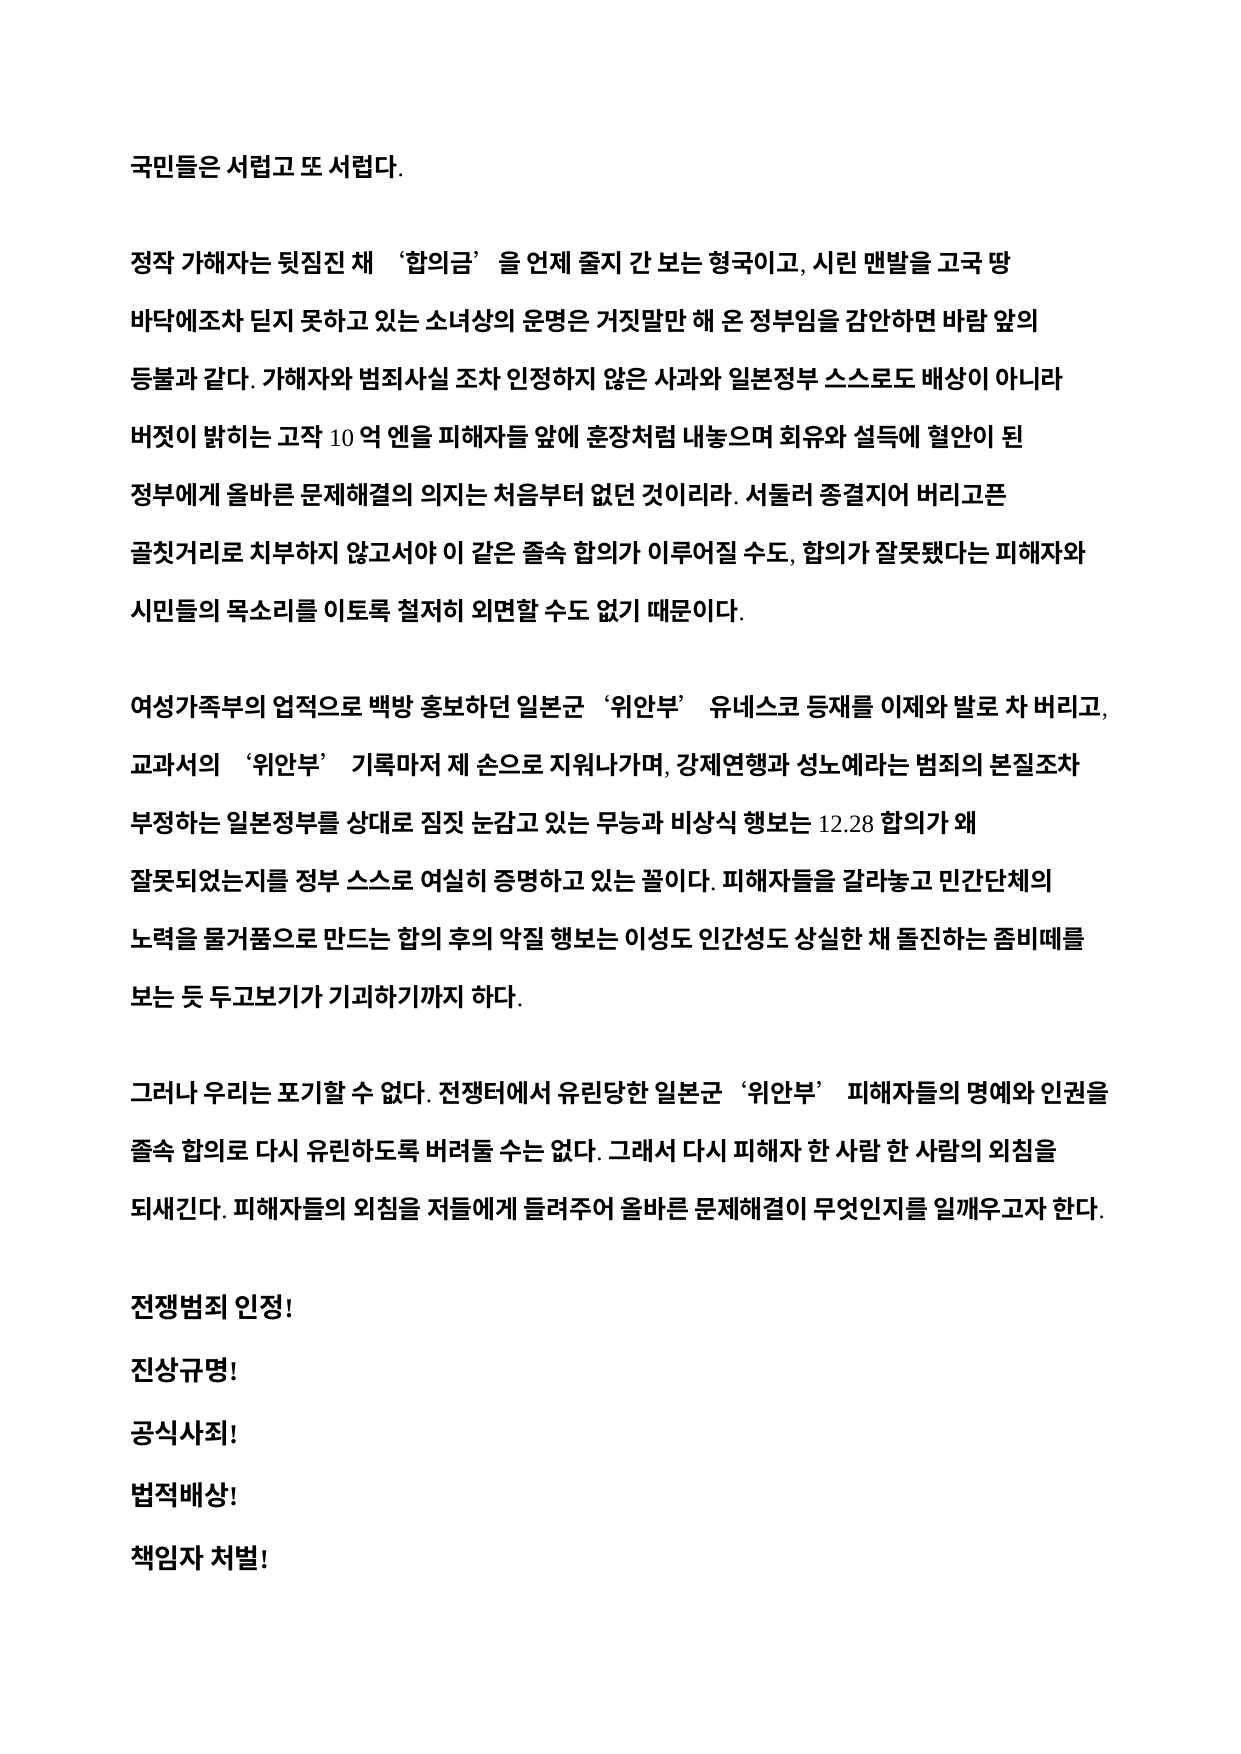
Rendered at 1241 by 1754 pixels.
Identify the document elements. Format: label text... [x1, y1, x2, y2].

text 책임자 처벌! [130, 1537, 1110, 1576]
text 법적배상! [130, 1474, 1110, 1514]
text 여성가족부의 업적으로 백방 홍보하던 일본군‘위안부’ 유네스코 등재를 이제와 발로 차 버리고, 교과서의 ‘위안부’ 기록마저 제 손으로 지워나가며, 강제연행과 성노예라는 범죄의 본질조차 부정하는 일본정부를 상대로 짐짓 눈감고 있는 무능과 비상식 행보는 12.28 합의가 왜 잘못되었는지를 정부 스스로 여실히 증명하고 있는 꼴이다. 피해자들을 갈라놓고 민간단체의 노력을 물거품으로 만드는 합의 후의 악질 행보는 이성도 인간성도 상실한 채 돌진하는 좀비떼를 보는 듯 두고보기가 기괴하기까지 하다. [130, 688, 1110, 1014]
text 공식사죄! [130, 1412, 1110, 1451]
text 전쟁범죄 인정! [130, 1286, 1110, 1325]
text 국민들은 서럽고 또 서럽다. [130, 148, 1110, 184]
text 그러나 우리는 포기할 수 없다. 전쟁터에서 유린당한 일본군‘위안부’ 피해자들의 명예와 인권을 졸속 합의로 다시 유린하도록 버려둘 수는 없다. 그래서 다시 피해자 한 사람 한 사람의 외침을 되새긴다. 피해자들의 외침을 저들에게 들려주어 올바른 문제해결이 무엇인지를 일깨우고자 한다. [130, 1074, 1110, 1226]
text 진상규명! [130, 1349, 1110, 1388]
text 정작 가해자는 뒷짐진 채 ‘합의금’을 언제 줄지 간 보는 형국이고, 시린 맨발을 고국 땅 바닥에조차 딛지 못하고 있는 소녀상의 운명은 거짓말만 해 온 정부임을 감안하면 바람 앞의 등불과 같다. 가해자와 범죄사실 조차 인정하지 않은 사과와 일본정부 스스로도 배상이 아니라 버젓이 밝히는 고작 10억 엔을 피해자들 앞에 훈장처럼 내놓으며 회유와 설득에 혈안이 된 정부에게 올바른 문제해결의 의지는 처음부터 없던 것이리라. 서둘러 종결지어 버리고픈 골칫거리로 치부하지 않고서야 이 같은 졸속 합의가 이루어질 수도, 합의가 잘못됐다는 피해자와 시민들의 목소리를 이토록 철저히 외면할 수도 없기 때문이다. [130, 244, 1110, 628]
